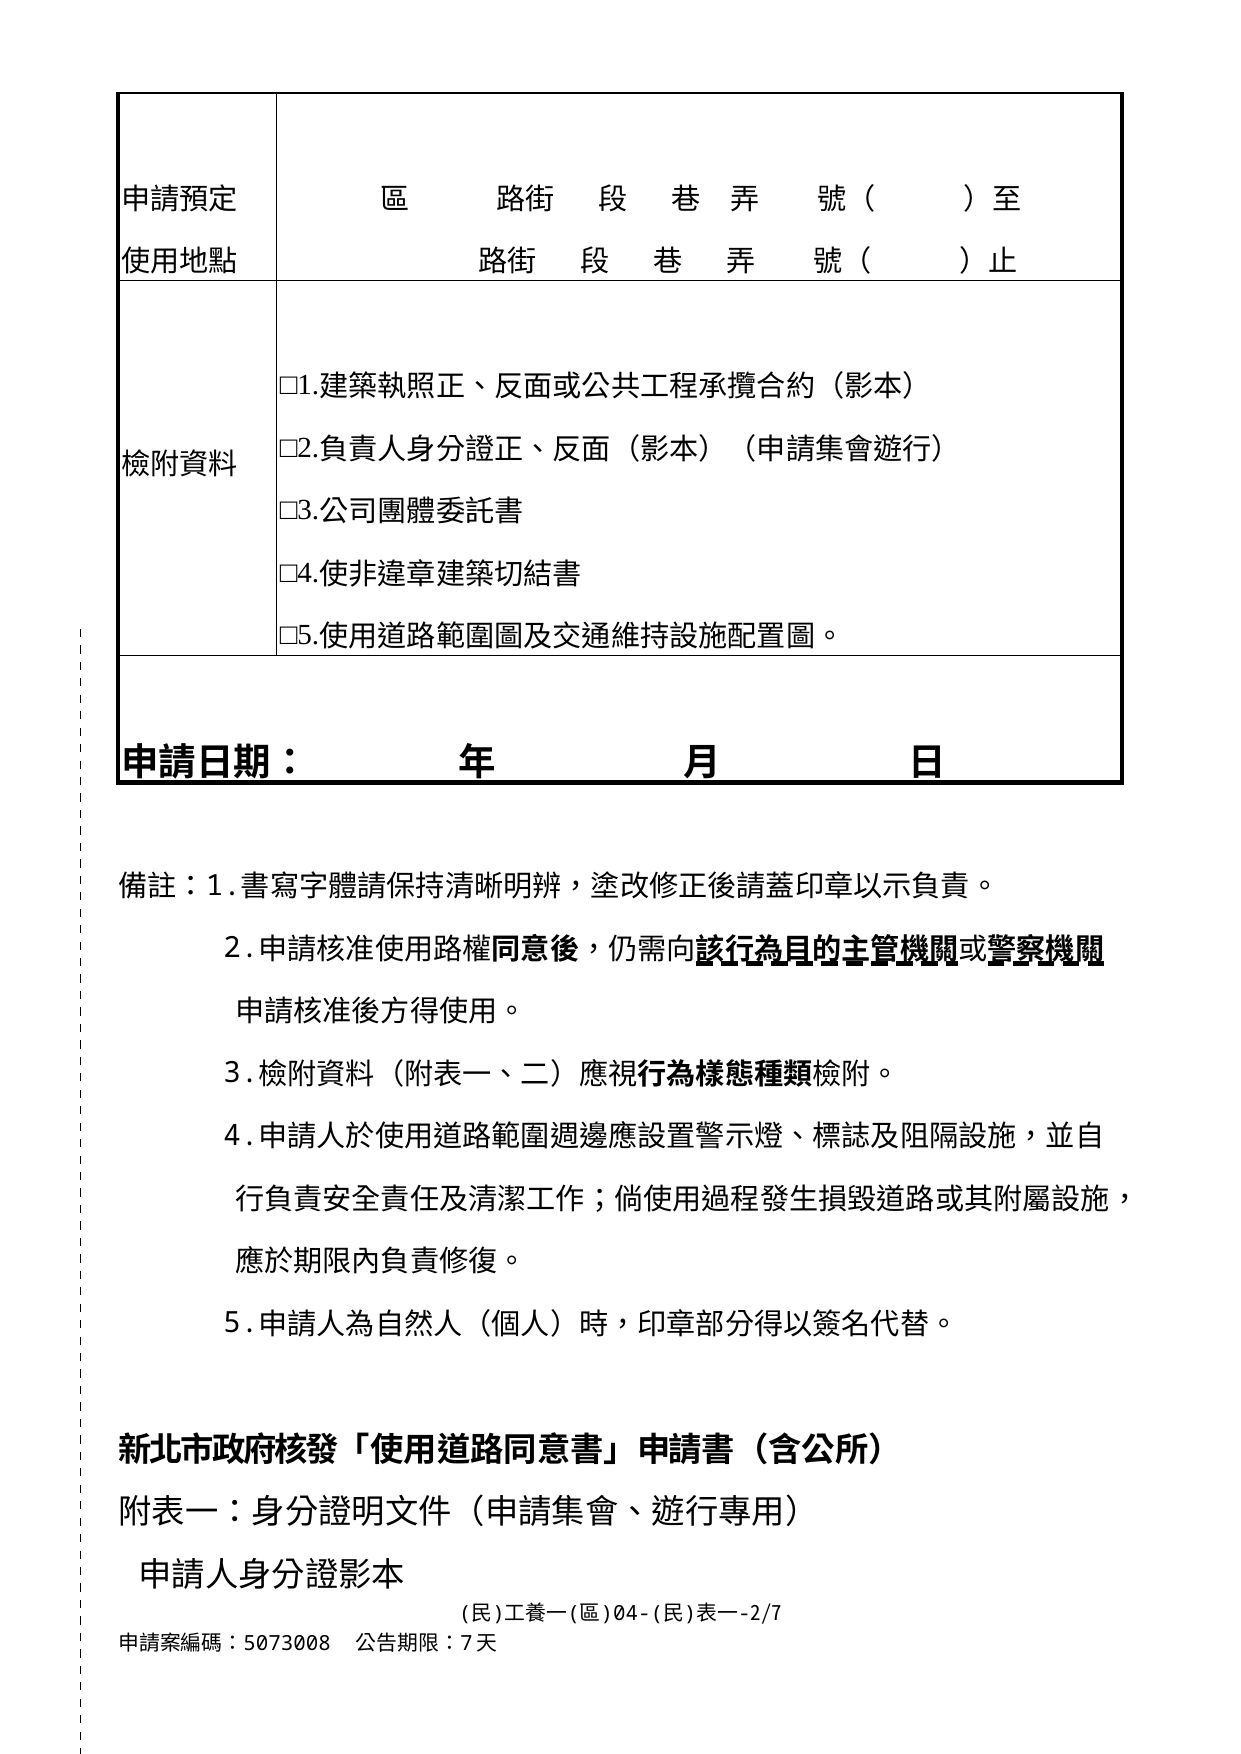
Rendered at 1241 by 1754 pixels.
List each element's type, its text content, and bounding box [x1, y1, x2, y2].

table_cell 檢附資料 [120, 281, 276, 655]
text 申請人身分證影本 [118, 1530, 1122, 1592]
text 2.申請核准使用路權同意後，仍需向該行為目的主管機關或警察機關申請核准後方得使用。 [118, 905, 1122, 1030]
text 5.申請人為自然人（個人）時，印章部分得以簽名代替。 [118, 1280, 1122, 1342]
text 附表一：身分證明文件（申請集會、遊行專用） [118, 1467, 1122, 1530]
text 備註：1.書寫字體請保持清晰明辨，塗改修正後請蓋印章以示負責。 [118, 842, 1122, 905]
table_cell 申請日期： 年 月 日 [120, 656, 1120, 780]
text 4.申請人於使用道路範圍週邊應設置警示燈、標誌及阻隔設施，並自行負責安全責任及清潔工作；倘使用過程發生損毀道路或其附屬設施，應於期限內負責修復。 [118, 1092, 1122, 1280]
table_cell 區 路街 段 巷 弄 號（ ）至 路街 段 巷 弄 號（ ）止 [277, 94, 1120, 280]
table_cell □1.建築執照正、反面或公共工程承攬合約（影本） □2.負責人身分證正、反面（影本）（申請集會遊行） □3.公司團體委託書 □4.使非違章建築切結書 □5.使用道路範圍圖及交通維持設施配置圖。 [277, 281, 1120, 655]
text 新北市政府核發「使用道路同意書」申請書（含公所） [118, 1405, 1122, 1467]
table_cell 申請預定 使用地點 [120, 94, 276, 280]
text 3.檢附資料（附表一、二）應視行為樣態種類檢附。 [118, 1030, 1122, 1092]
